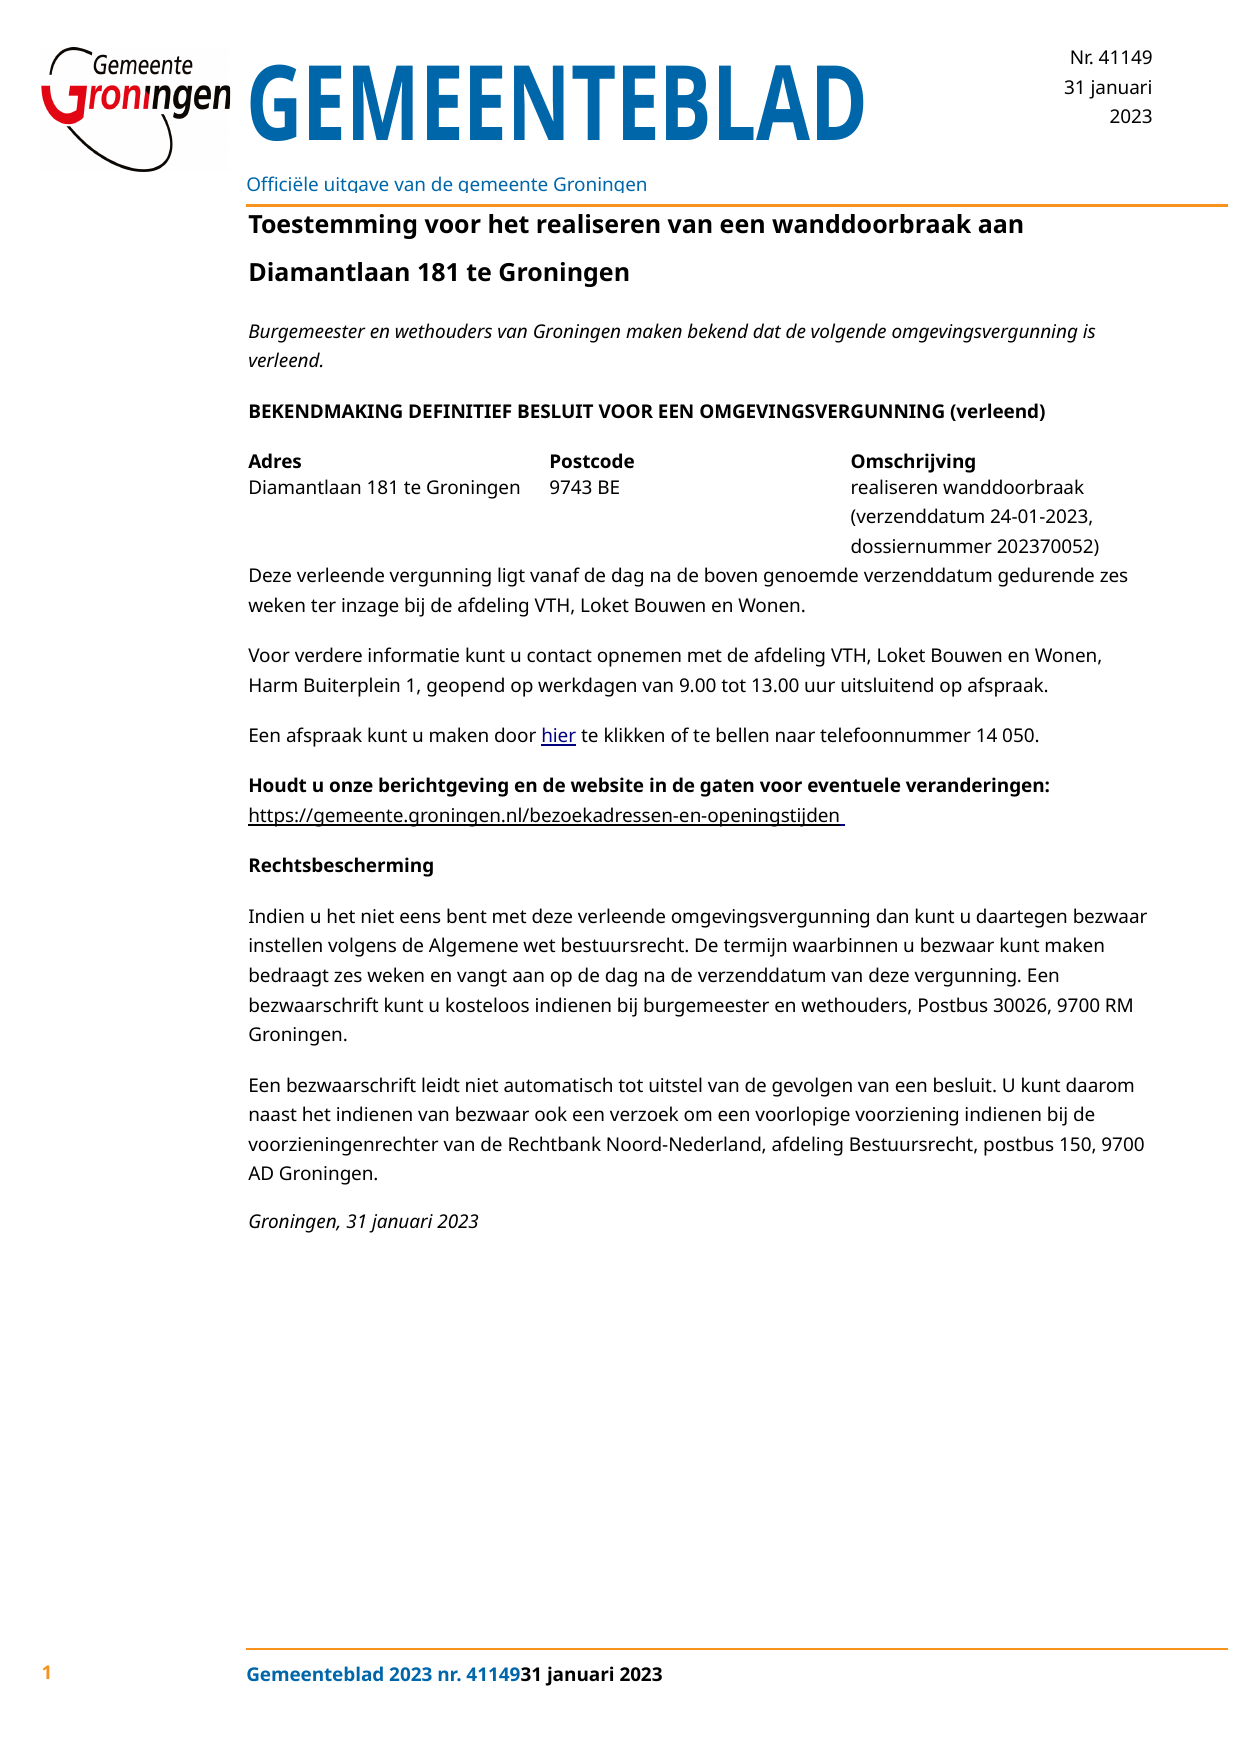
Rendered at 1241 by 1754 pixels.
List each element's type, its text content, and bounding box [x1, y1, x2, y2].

table_header Adres [248, 449, 549, 474]
table_header Postcode [549, 449, 850, 474]
text Burgemeester en wethouders van Groningen maken bekend dat de volgende omgevingsvergunning is verleend. [248, 318, 1152, 373]
text Indien u het niet eens bent met deze verleende omgevingsvergunning dan kunt u daartegen bezwaar instellen volgens de Algemene wet bestuursrecht. De termijn waarbinnen u bezwaar kunt maken bedraagt zes weken en vangt aan op de dag na de verzenddatum van deze vergunning. Een bezwaarschrift kunt u kosteloos indienen bij burgemeester en wethouders, Postbus 30026, 9700 RM Groningen. [248, 903, 1152, 1047]
picture [41, 47, 231, 172]
text Toestemming voor het realiseren van een wanddoorbraak aan Diamantlaan 181 te Groningen [248, 207, 1152, 288]
table_cell realiseren wanddoorbraak (verzenddatum 24-01-2023, dossiernummer 202370052) [850, 474, 1152, 559]
table_header Omschrijving [850, 449, 1152, 474]
text Een bezwaarschrift leidt niet automatisch tot uitstel van de gevolgen van een besluit. U kunt daarom naast het indienen van bezwaar ook een verzoek om een voorlopige voorziening indienen bij de voorzieningenrechter van de Rechtbank Noord-Nederland, afdeling Bestuursrecht, postbus 150, 9700 AD Groningen. [248, 1072, 1152, 1186]
text BEKENDMAKING DEFINITIEF BESLUIT VOOR EEN OMGEVINGSVERGUNNING (verleend) [248, 398, 1152, 424]
table_cell 9743 BE [549, 474, 850, 559]
text Groningen, 31 januari 2023 [248, 1208, 1152, 1234]
text Rechtsbescherming [248, 853, 1152, 878]
text Deze verleende vergunning ligt vanaf de dag na de boven genoemde verzenddatum gedurende zes weken ter inzage bij de afdeling VTH, Loket Bouwen en Wonen. [248, 562, 1152, 618]
text Voor verdere informatie kunt u contact opnemen met de afdeling VTH, Loket Bouwen en Wonen, Harm Buiterplein 1, geopend op werkdagen van 9.00 tot 13.00 uur uitsluitend op afspraak. [248, 642, 1152, 698]
text Een afspraak kunt u maken door hier te klikken of te bellen naar telefoonnummer 14 050. [248, 722, 1152, 748]
text Houdt u onze berichtgeving en de website in de gaten voor eventuele veranderingen: https://gemeente.groningen.nl/bezoekadressen-en-openingstijden [248, 773, 1152, 828]
table_cell Diamantlaan 181 te Groningen [248, 474, 549, 559]
